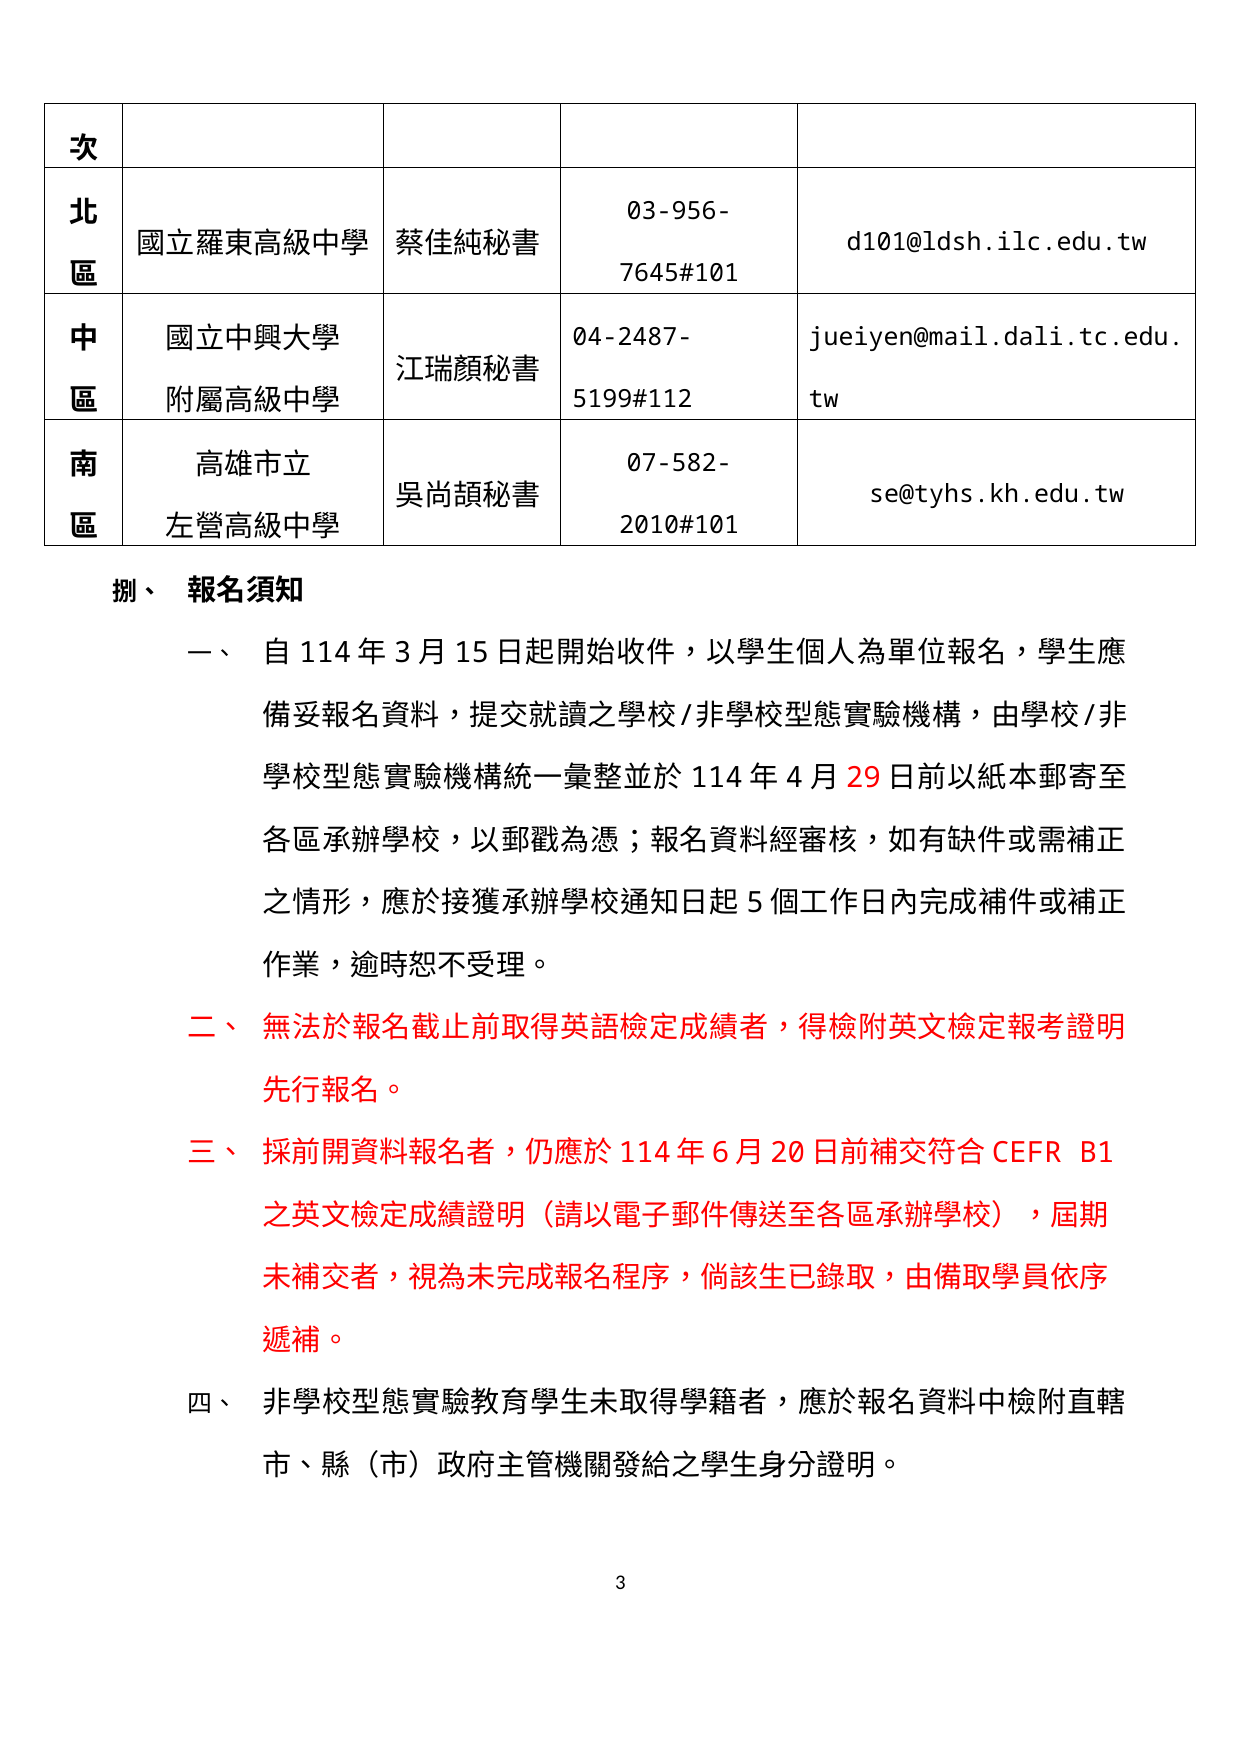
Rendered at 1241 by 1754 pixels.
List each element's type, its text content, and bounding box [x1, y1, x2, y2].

table_cell d101@ldsh.ilc.edu.tw [798, 168, 1195, 293]
table_header [798, 104, 1195, 167]
table_cell 07-582-2010#101 [561, 420, 797, 545]
table_cell 中區 [45, 294, 122, 419]
table_header 次 [45, 104, 122, 167]
table_cell 吳尚頡秘書 [384, 420, 560, 545]
list 自114年3月15日起開始收件，以學生個人為單位報名，學生應備妥報名資料，提交就讀之學校/非學校型態實驗機構，由學校/非學校型態實驗機構統一彙整並於114年4月29日前以紙本郵寄至各區承辦學校，以郵戳為憑；報名資料經審核，如有缺件或需補正之情形，應於接獲承辦學校通知日起5個工作日內完成補件或補正作業，逾時恕不受理。 [187, 608, 1128, 983]
list 無法於報名截止前取得英語檢定成績者，得檢附英文檢定報考證明先行報名。 [187, 983, 1128, 1108]
table_cell 江瑞顏秘書 [384, 294, 560, 419]
table_cell 南區 [45, 420, 122, 545]
table_cell 03-956-7645#101 [561, 168, 797, 293]
table_header [123, 104, 383, 167]
table_cell jueiyen@mail.dali.tc.edu.tw [798, 294, 1195, 419]
table_header [384, 104, 560, 167]
table_cell 蔡佳純秘書 [384, 168, 560, 293]
table_cell se@tyhs.kh.edu.tw [798, 420, 1195, 545]
table_cell 04-2487-5199#112 [561, 294, 797, 419]
table_header [561, 104, 797, 167]
list 報名須知 [112, 546, 1128, 608]
list 採前開資料報名者，仍應於114年6月20日前補交符合CEFR B1之英文檢定成績證明（請以電子郵件傳送至各區承辦學校），屆期未補交者，視為未完成報名程序，倘該生已錄取，由備取學員依序遞補。 [187, 1108, 1128, 1358]
table_cell 北區 [45, 168, 122, 293]
table_cell 高雄市立 左營高級中學 [123, 420, 383, 545]
table_cell 國立中興大學 附屬高級中學 [123, 294, 383, 419]
table_cell 國立羅東高級中學 [123, 168, 383, 293]
list 非學校型態實驗教育學生未取得學籍者，應於報名資料中檢附直轄市、縣（市）政府主管機關發給之學生身分證明。 [187, 1358, 1128, 1483]
